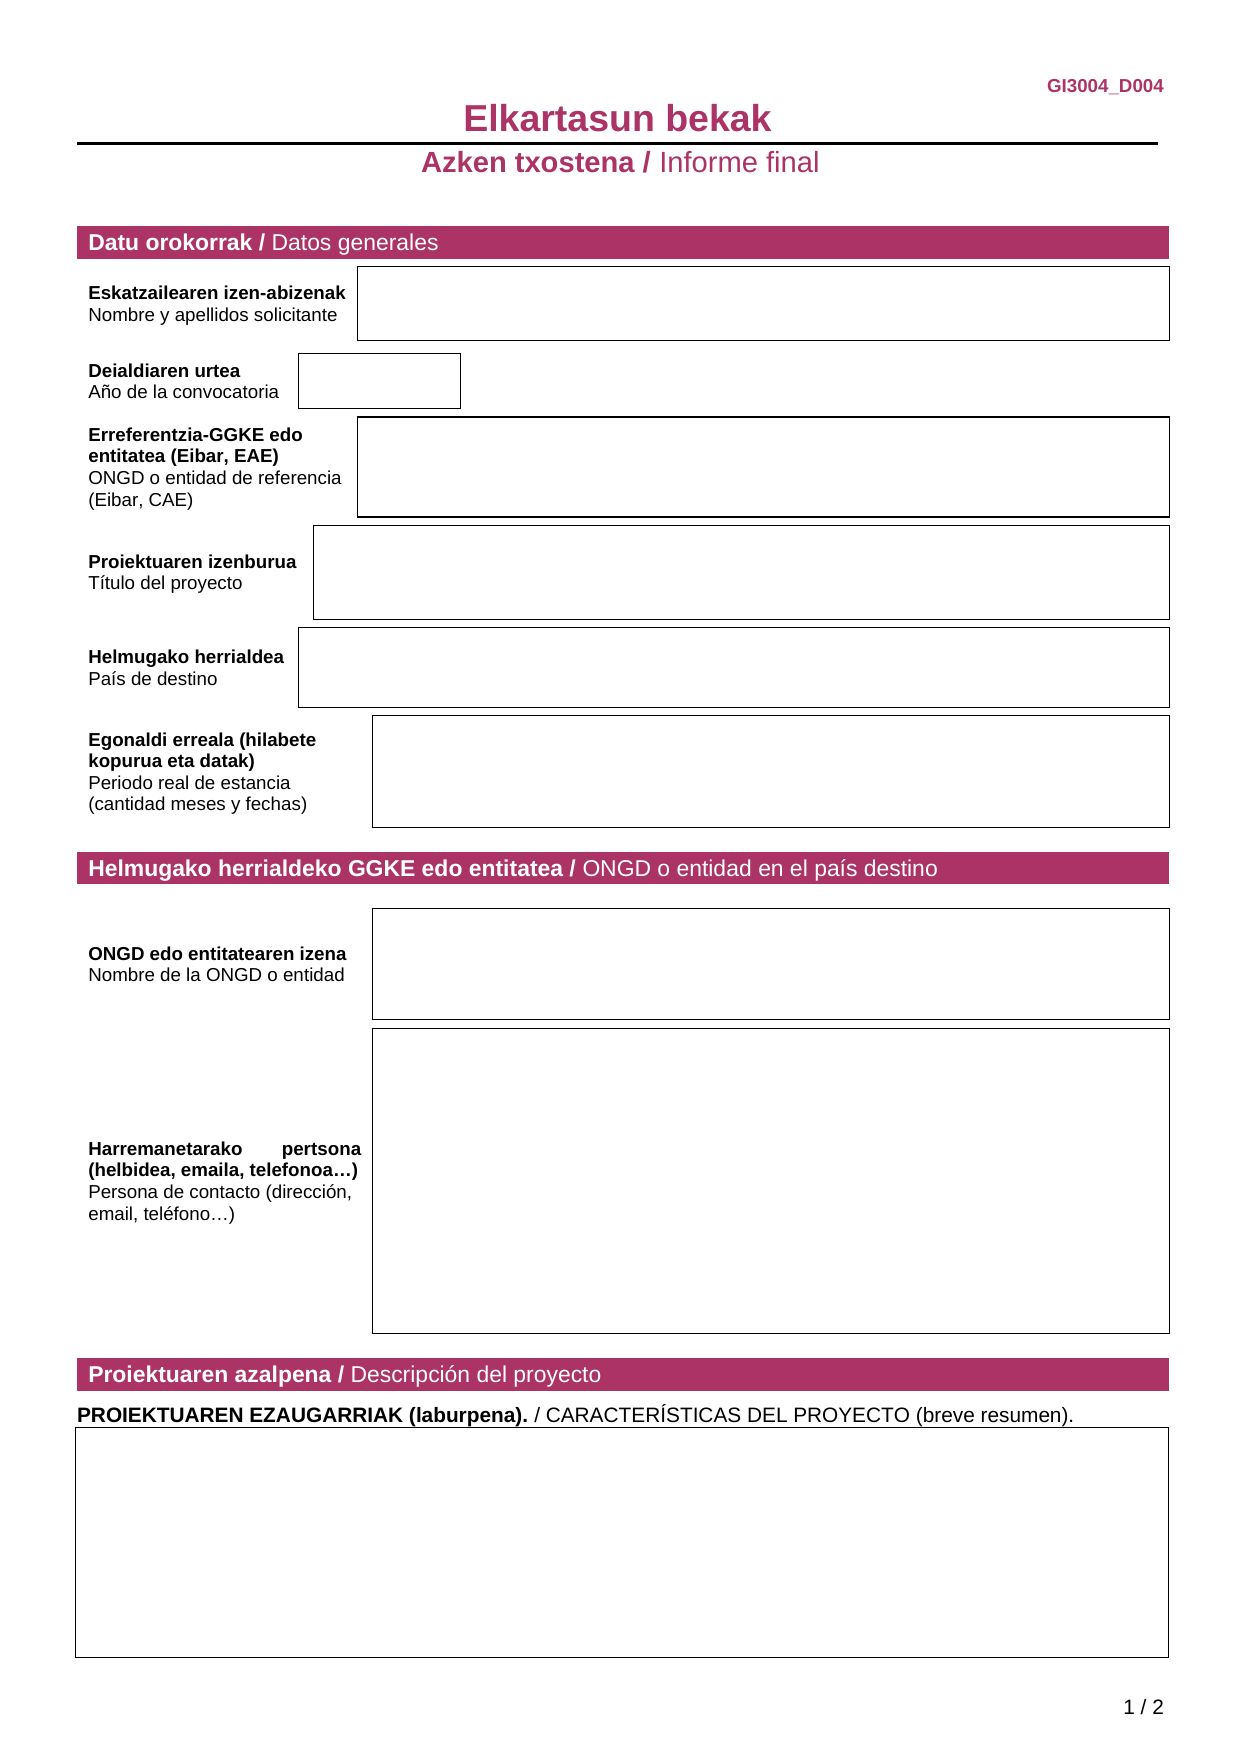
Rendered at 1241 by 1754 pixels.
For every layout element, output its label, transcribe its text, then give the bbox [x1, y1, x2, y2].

table_header Eskatzailearen izen-abizenak Nombre y apellidos solicitante [77, 266, 357, 340]
text PROIEKTUAREN EZAUGARRIAK (laburpena). / CARACTERÍSTICAS DEL PROYECTO (breve resumen). [77, 1403, 1163, 1427]
table_header [299, 628, 1169, 707]
table_header [358, 418, 1169, 516]
table_header [373, 716, 1169, 827]
table_header ONGD edo entitatearen izena Nombre de la ONGD o entidad [77, 908, 372, 1019]
text Elkartasun bekak [77, 97, 1158, 142]
table_header Datu orokorrak / Datos generales [77, 226, 1169, 259]
table_header [373, 1029, 1169, 1333]
table_header Deialdiaren urtea Año de la convocatoria [77, 353, 298, 408]
table_header [373, 909, 1169, 1019]
table_header [299, 354, 460, 408]
table_header Proiektuaren azalpena / Descripción del proyecto [77, 1358, 1169, 1391]
table_header [76, 1428, 1168, 1657]
table_header Erreferentzia-GGKE edo entitatea (Eibar, EAE) ONGD o entidad de referencia (Eibar, CAE) [77, 416, 357, 516]
text Azken txostena / Informe final [77, 145, 1163, 178]
table_header Helmugako herrialdea País de destino [77, 627, 298, 707]
table_header [314, 526, 1169, 619]
table_header [358, 267, 1169, 340]
table_header Egonaldi erreala (hilabete kopurua eta datak) Periodo real de estancia (cantidad meses y fechas) [77, 715, 372, 827]
table_header Helmugako herrialdeko GGKE edo entitatea / ONGD o entidad en el país destino [77, 852, 1169, 884]
table_header Proiektuaren izenburua Título del proyecto [77, 525, 313, 619]
table_header Harremanetarako pertsona (helbidea, emaila, telefonoa…) Persona de contacto (dirección, email, teléfono…) [77, 1028, 372, 1333]
